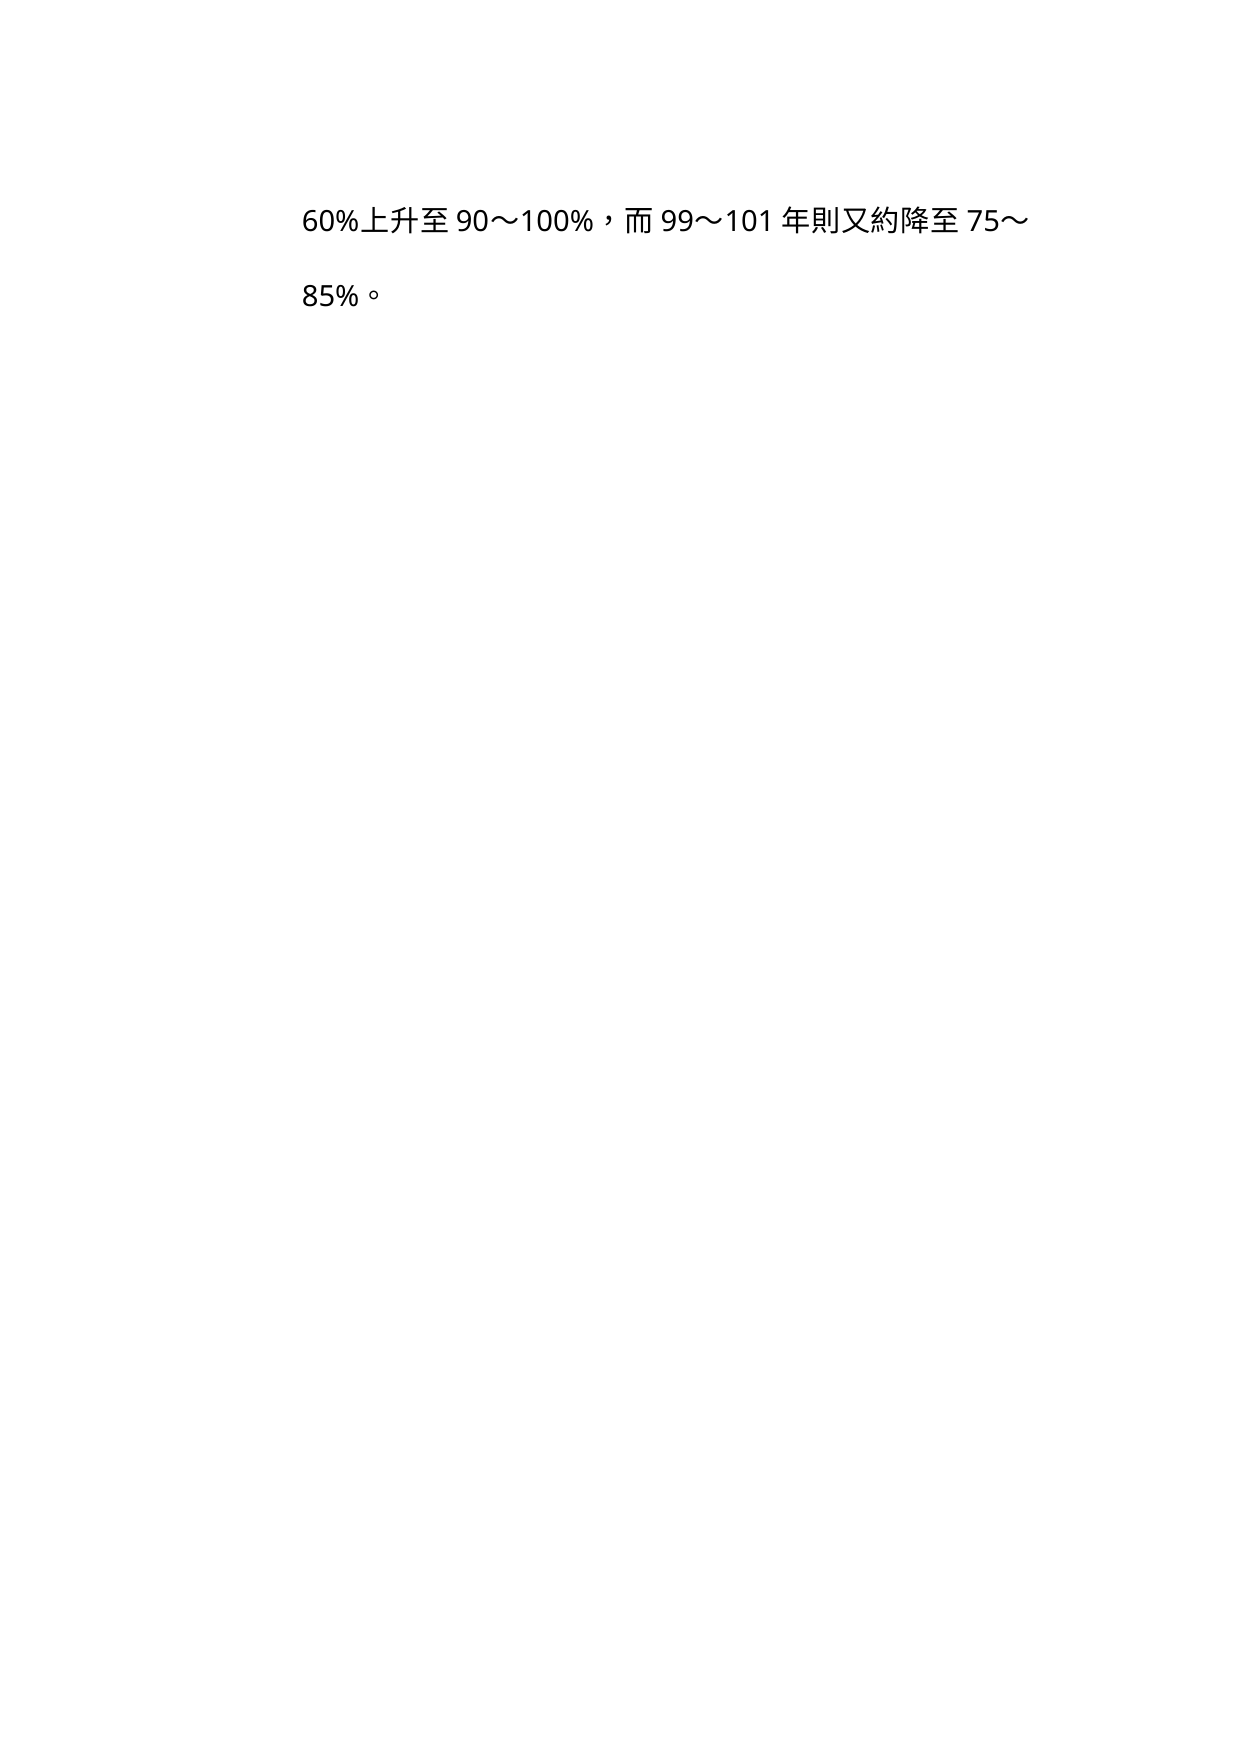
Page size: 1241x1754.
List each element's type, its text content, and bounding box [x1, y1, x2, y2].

text 60%上升至90～100%，而99～101年則又約降至75～85%。 [262, 164, 1030, 314]
